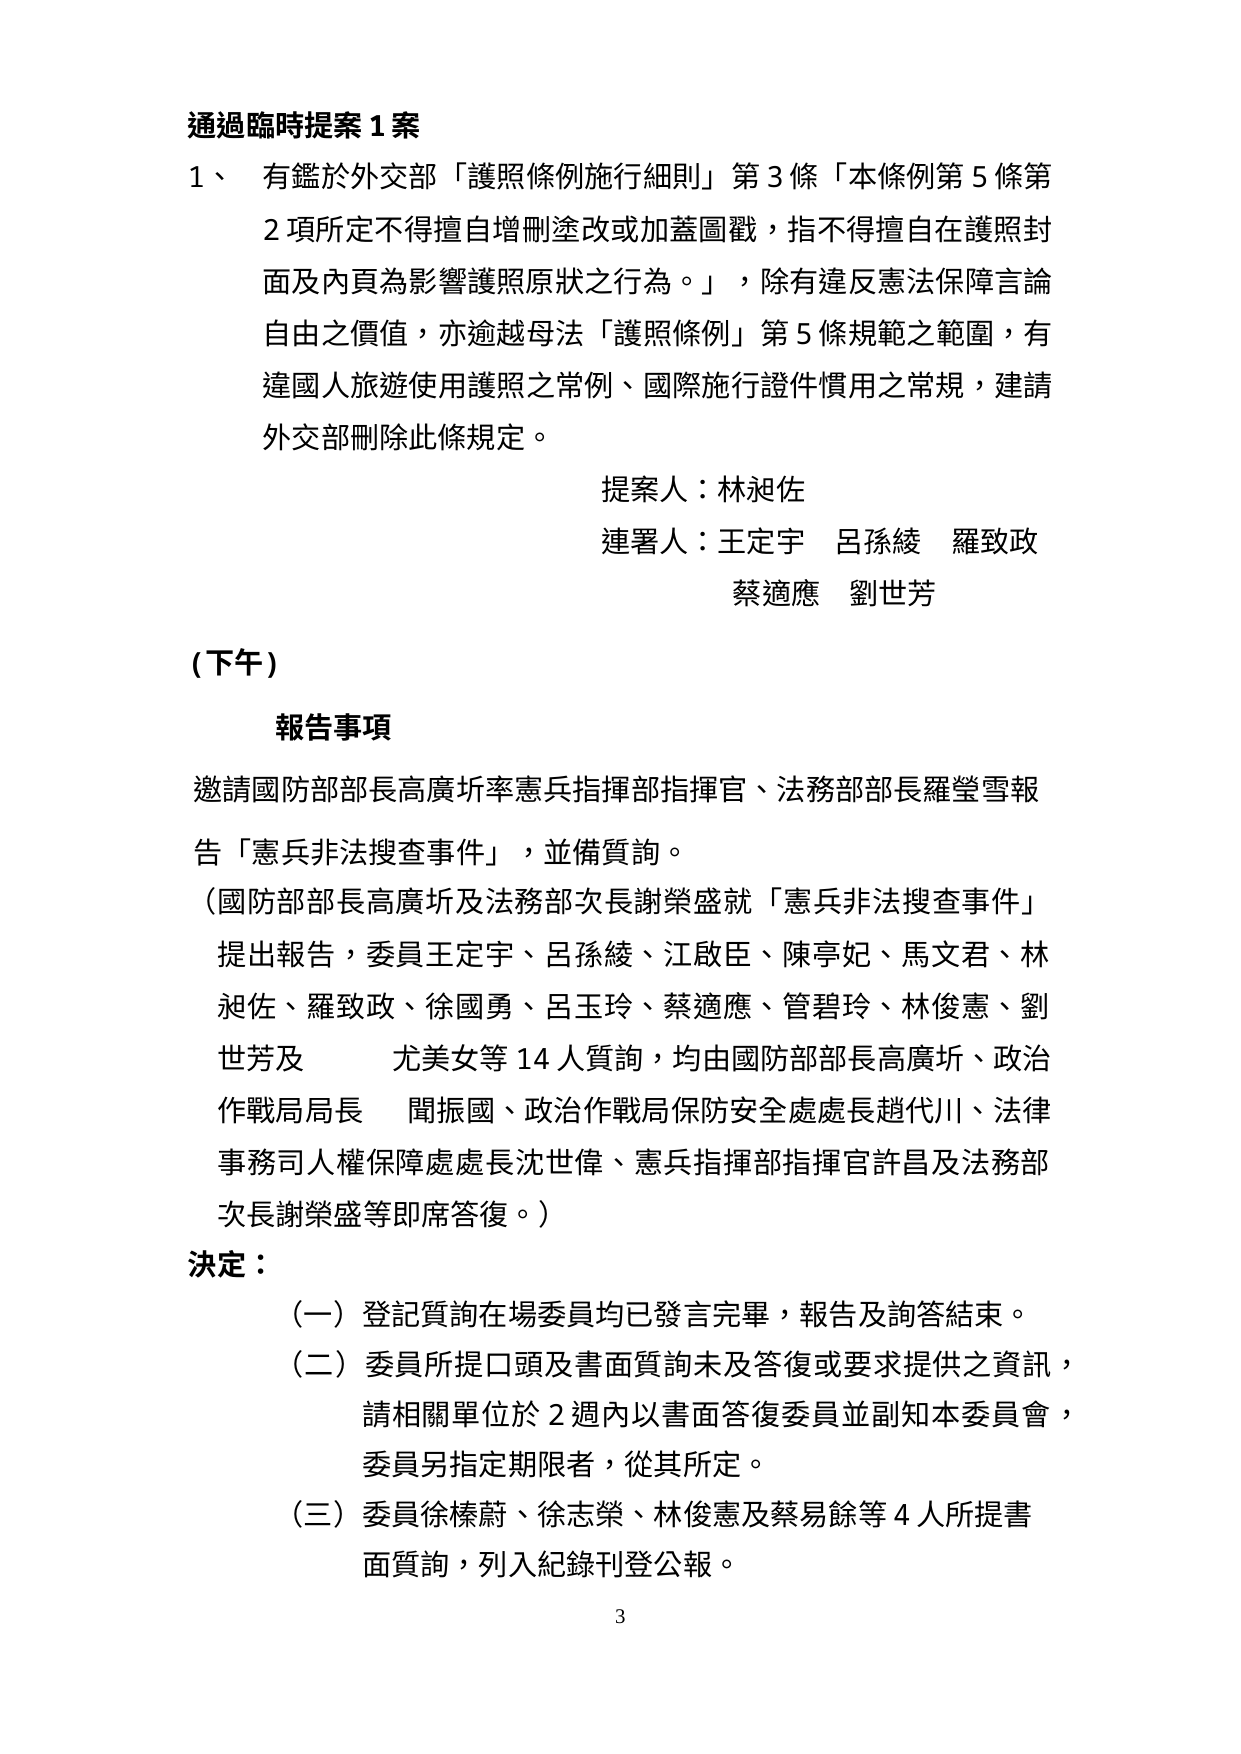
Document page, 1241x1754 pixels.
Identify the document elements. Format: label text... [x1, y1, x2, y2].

text 報告事項 [187, 684, 1053, 746]
text （國防部部長高廣圻及法務部次長謝榮盛就「憲兵非法搜查事件」提出報告，委員王定宇、呂孫綾、江啟臣、陳亭妃、馬文君、林昶佐、羅致政、徐國勇、呂玉玲、蔡適應、管碧玲、林俊憲、劉世芳及 尤美女等14人質詢，均由國防部部長高廣圻、政治作戰局局長 聞振國、政治作戰局保防安全處處長趙代川、法律事務司人權保障處處長沈世偉、憲兵指揮部指揮官許昌及法務部次長謝榮盛等即席答復。） [187, 871, 1053, 1236]
text 連署人：王定宇 呂孫綾 羅致政 [262, 511, 1053, 563]
text (下午) [187, 634, 1053, 684]
text 決定： [188, 1236, 1053, 1286]
text 通過臨時提案1案 [187, 96, 1053, 146]
text 邀請國防部部長高廣圻率憲兵指揮部指揮官、法務部部長羅瑩雪報告「憲兵非法搜查事件」，並備質詢。 [193, 746, 1053, 871]
text 蔡適應 劉世芳 [262, 563, 1053, 615]
list 有鑑於外交部「護照條例施行細則」第3條「本條例第5條第2項所定不得擅自增刪塗改或加蓋圖戳，指不得擅自在護照封面及內頁為影響護照原狀之行為。」，除有違反憲法保障言論自由之價值，亦逾越母法「護照條例」第5條規範之範圍，有違國人旅遊使用護照之常例、國際施行證件慣用之常規，建請外交部刪除此條規定。 [187, 146, 1053, 459]
text （三）委員徐榛蔚、徐志榮、林俊憲及蔡易餘等4人所提書面質詢，列入紀錄刊登公報。 [274, 1486, 1053, 1586]
text 提案人：林昶佐 [262, 459, 1053, 511]
text （一）登記質詢在場委員均已發言完畢，報告及詢答結束。 [274, 1286, 1053, 1336]
text （二）委員所提口頭及書面質詢未及答復或要求提供之資訊，請相關單位於2週內以書面答復委員並副知本委員會，委員另指定期限者，從其所定。 [274, 1336, 1053, 1486]
